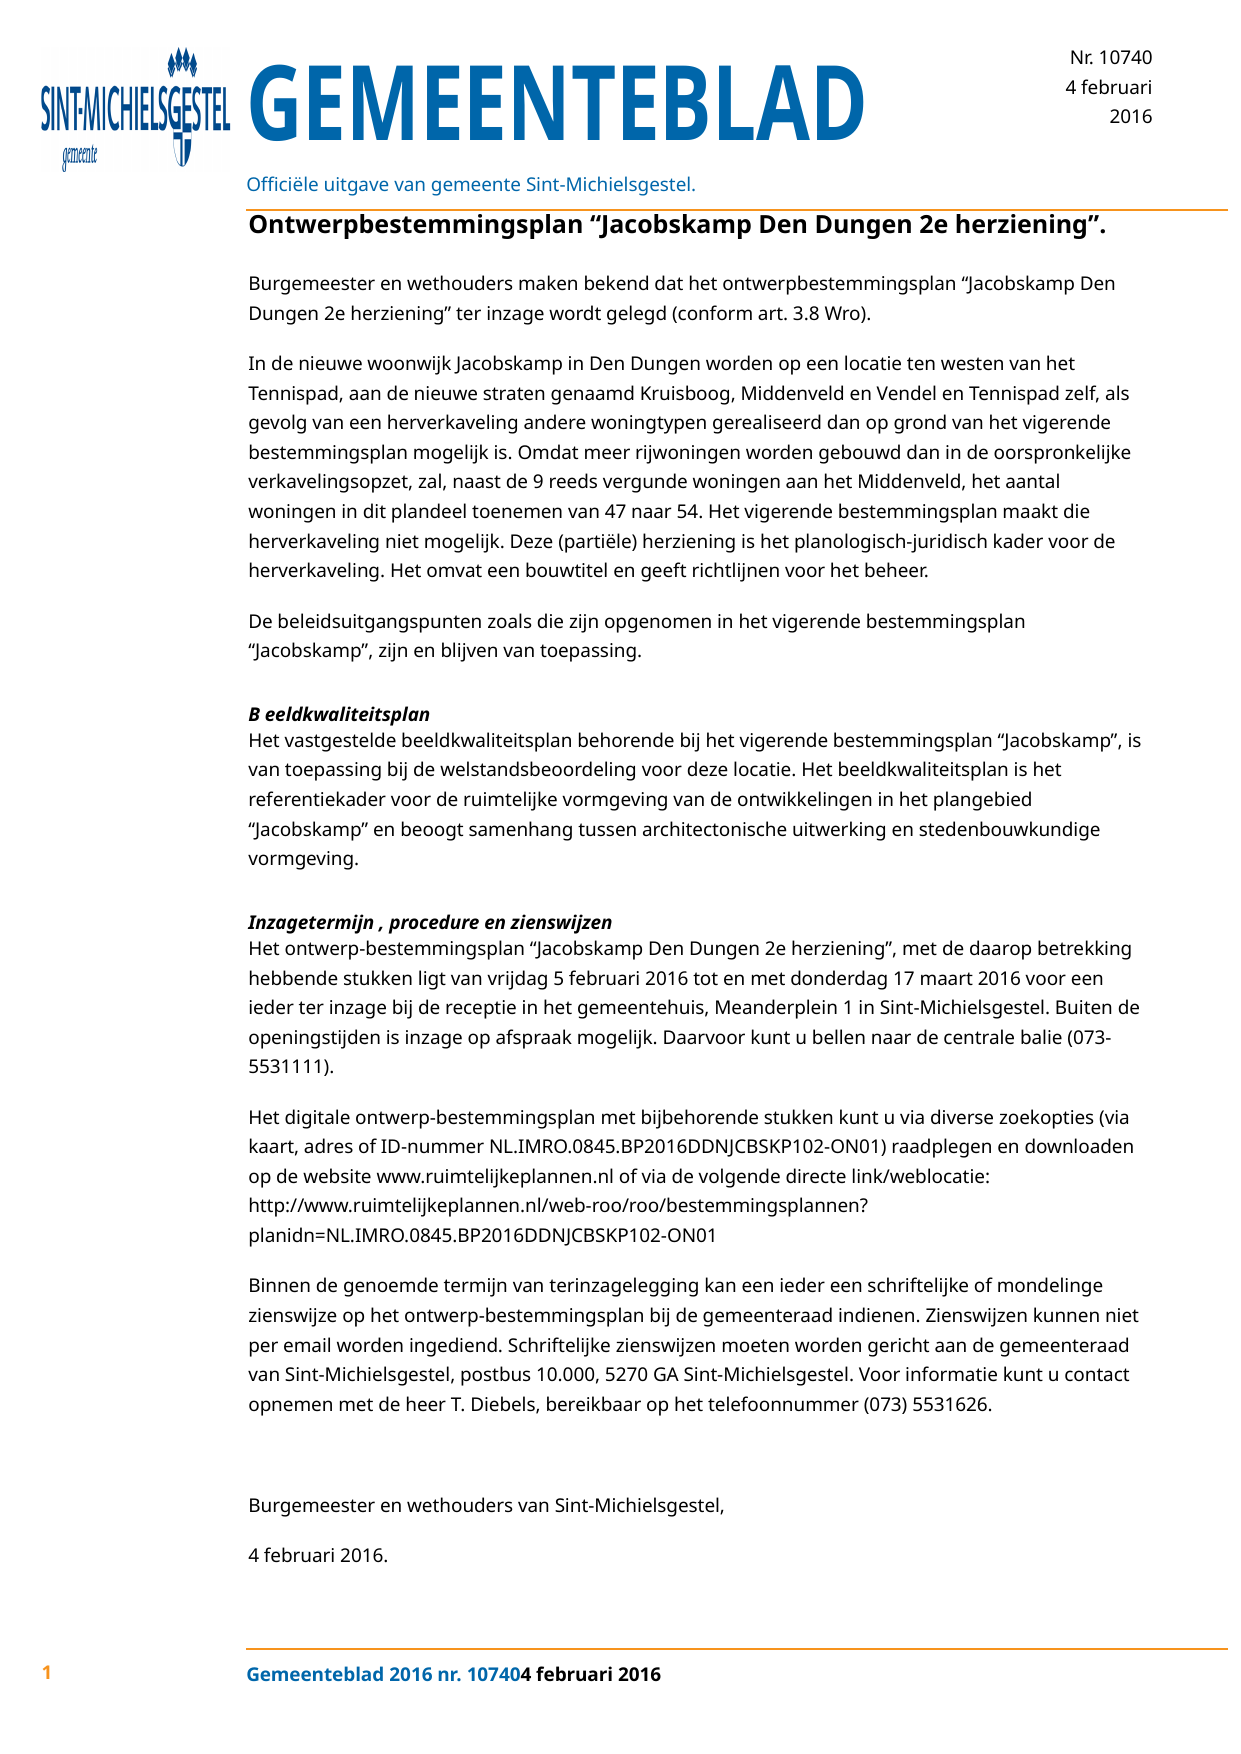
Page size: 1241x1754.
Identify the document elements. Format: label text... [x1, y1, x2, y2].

text Inzagetermijn , procedure en zienswijzen [248, 909, 1152, 935]
text Het ontwerp-bestemmingsplan “Jacobskamp Den Dungen 2e herziening”, met de daarop betrekking hebbende stukken ligt van vrijdag 5 februari 2016 tot en met donderdag 17 maart 2016 voor een ieder ter inzage bij de receptie in het gemeentehuis, Meanderplein 1 in Sint-Michielsgestel. Buiten de openingstijden is inzage op afspraak mogelijk. Daarvoor kunt u bellen naar de centrale balie (073- 5531111). [248, 935, 1152, 1079]
text Burgemeester en wethouders van Sint-Michielsgestel, [248, 1492, 1152, 1517]
text De beleidsuitgangspunten zoals die zijn opgenomen in het vigerende bestemmingsplan “Jacobskamp”, zijn en blijven van toepassing. [248, 608, 1152, 663]
text Het digitale ontwerp-bestemmingsplan met bijbehorende stukken kunt u via diverse zoekopties (via kaart, adres of ID-nummer NL.IMRO.0845.BP2016DDNJCBSKP102-ON01) raadplegen en downloaden op de website www.ruimtelijkeplannen.nl of via de volgende directe link/weblocatie: http://www.ruimtelijkeplannen.nl/web-roo/roo/bestemmingsplannen?planidn=NL.IMRO.0845.BP2016DDNJCBSKP102-ON01 [248, 1104, 1152, 1248]
text Burgemeester en wethouders maken bekend dat het ontwerpbestemmingsplan “Jacobskamp Den Dungen 2e herziening” ter inzage wordt gelegd (conform art. 3.8 Wro). [248, 270, 1152, 326]
text In de nieuwe woonwijk Jacobskamp in Den Dungen worden op een locatie ten westen van het Tennispad, aan de nieuwe straten genaamd Kruisboog, Middenveld en Vendel en Tennispad zelf, als gevolg van een herverkaveling andere woningtypen gerealiseerd dan op grond van het vigerende bestemmingsplan mogelijk is. Omdat meer rijwoningen worden gebouwd dan in de oorspronkelijke verkavelingsopzet, zal, naast de 9 reeds vergunde woningen aan het Middenveld, het aantal woningen in dit plandeel toenemen van 47 naar 54. Het vigerende bestemmingsplan maakt die herverkaveling niet mogelijk. Deze (partiële) herziening is het planologisch-juridisch kader voor de herverkaveling. Het omvat een bouwtitel en geeft richtlijnen voor het beheer. [248, 350, 1152, 583]
text 4 februari 2016. [248, 1542, 1152, 1568]
text Binnen de genoemde termijn van terinzagelegging kan een ieder een schriftelijke of mondelinge zienswijze op het ontwerp-bestemmingsplan bij de gemeenteraad indienen. Zienswijzen kunnen niet per email worden ingediend. Schriftelijke zienswijzen moeten worden gericht aan de gemeenteraad van Sint-Michielsgestel, postbus 10.000, 5270 GA Sint-Michielsgestel. Voor informatie kunt u contact opnemen met de heer T. Diebels, bereikbaar op het telefoonnummer (073) 5531626. [248, 1273, 1152, 1417]
picture [41, 47, 231, 172]
text Het vastgestelde beeldkwaliteitsplan behorende bij het vigerende bestemmingsplan “Jacobskamp”, is van toepassing bij de welstandsbeoordeling voor deze locatie. Het beeldkwaliteitsplan is het referentiekader voor de ruimtelijke vormgeving van de ontwikkelingen in het plangebied “Jacobskamp” en beoogt samenhang tussen architectonische uitwerking en stedenbouwkundige vormgeving. [248, 727, 1152, 871]
text B eeldkwaliteitsplan [248, 701, 1152, 727]
text Ontwerpbestemmingsplan “Jacobskamp Den Dungen 2e herziening”. [248, 211, 1152, 241]
